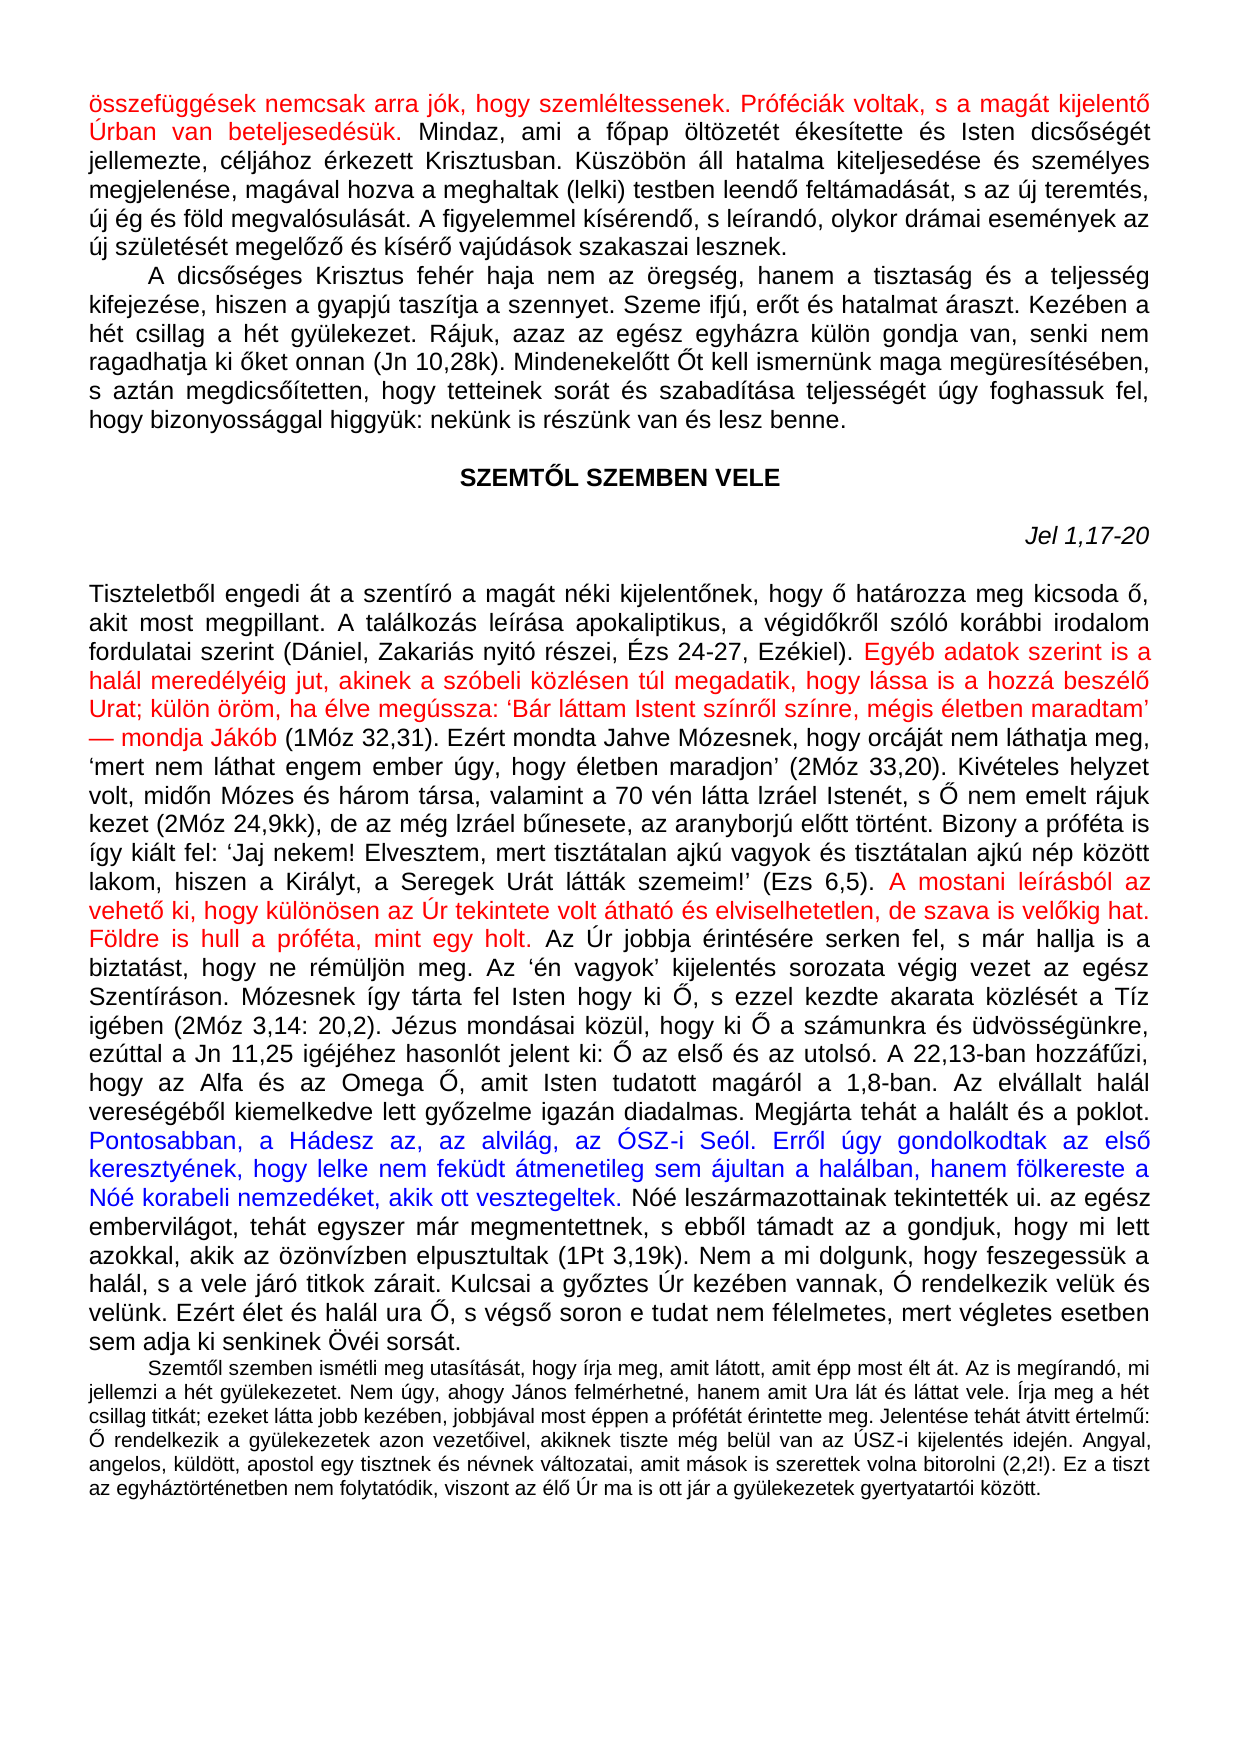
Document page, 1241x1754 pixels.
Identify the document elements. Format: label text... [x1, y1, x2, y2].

text Tiszteletből engedi át a szentíró a magát néki kijelentőnek, hogy ő határozza meg kicsoda ő, akit most megpillant. A találkozás leírása apokaliptikus, a végidőkről szóló korábbi irodalom fordulatai szerint (Dániel, Zakariás nyitó részei, Ézs 24-27, Ezékiel). Egyéb adatok szerint is a halál meredélyéig jut, akinek a szóbeli közlésen túl megadatik, hogy lássa is a hozzá beszélő Urat; külön öröm, ha élve megússza: ‘Bár láttam Istent színről színre, mégis életben maradtam’ — mondja Jákób (1Móz 32,31). Ezért mondta Jahve Mózesnek, hogy orcáját nem láthatja meg, ‘mert nem láthat engem ember úgy, hogy életben maradjon’ (2Móz 33,20). Kivételes helyzet volt, midőn Mózes és három társa, valamint a 70 vén látta lzráel Istenét, s Ő nem emelt rájuk kezet (2Móz 24,9kk), de az még lzráel bűnesete, az aranyborjú előtt történt. Bizony a próféta is így kiált fel: ‘Jaj nekem! Elvesztem, mert tisztátalan ajkú vagyok és tisztátalan ajkú nép között lakom, hiszen a Királyt, a Seregek Urát látták szemeim!’ (Ezs 6,5). A mostani leírásból az vehető ki, hogy különösen az Úr tekintete volt átható és elviselhetetlen, de szava is velőkig hat. Földre is hull a próféta, mint egy holt. Az Úr jobbja érintésére serken fel, s már hallja is a biztatást, hogy ne rémüljön meg. Az ‘én vagyok’ kijelentés sorozata végig vezet az egész Szentíráson. Mózesnek így tárta fel Isten hogy ki Ő, s ezzel kezdte akarata közlését a Tíz igében (2Móz 3,14: 20,2). Jézus mondásai közül, hogy ki Ő a számunkra és üdvösségünkre, ezúttal a Jn 11,25 igéjéhez hasonlót jelent ki: Ő az első és az utolsó. A 22,13-ban hozzáfűzi, hogy az Alfa és az Omega Ő, amit Isten tudatott magáról a 1,8-ban. Az elvállalt halál vereségéből kiemelkedve lett győzelme igazán diadalmas. Megjárta tehát a halált és a poklot. Pontosabban, a Hádesz az, az alvilág, az ÓSZ‑i Seól. Erről úgy gondolkodtak az első keresztyének, hogy lelke nem feküdt átmenetileg sem ájultan a halálban, hanem fölkereste a Nóé korabeli nemzedéket, akik ott vesztegeltek. Nóé leszármazottainak tekintették ui. az egész embervilágot, tehát egyszer már megmentettnek, s ebből támadt az a gondjuk, hogy mi lett azokkal, akik az özönvízben elpusztultak (1Pt 3,19k). Nem a mi dolgunk, hogy feszegessük a halál, s a vele járó titkok zárait. Kulcsai a győztes Úr kezében vannak, Ó rendelkezik velük és velünk. Ezért élet és halál ura Ő, s végső soron e tudat nem félelmetes, mert végletes esetben sem adja ki senkinek Övéi sorsát. [88, 579, 1152, 1356]
text SZEMTŐL SZEMBEN VELE [88, 463, 1152, 492]
text Szemtől szemben ismétli meg utasítását, hogy írja meg, amit látott, amit épp most élt át. Az is megírandó, mi jellemzi a hét gyülekezetet. Nem úgy, ahogy János felmérhetné, hanem amit Ura lát és láttat vele. Írja meg a hét csillag titkát; ezeket látta jobb kezében, jobbjával most éppen a prófétát érintette meg. Jelentése tehát átvitt értelmű: Ő rendelkezik a gyülekezetek azon vezetőivel, akiknek tiszte még belül van az ÚSZ‑i kijelentés idején. Angyal, angelos, küldött, apostol egy tisztnek és névnek változatai, amit mások is szerettek volna bitorolni (2,2!). Ez a tiszt az egyháztörténetben nem folytatódik, viszont az élő Úr ma is ott jár a gyülekezetek gyertyatartói között. [88, 1356, 1152, 1499]
text A dicsőséges Krisztus fehér haja nem az öregség, hanem a tisztaság és a teljesség kifejezése, hiszen a gyapjú taszítja a szennyet. Szeme ifjú, erőt és hatalmat áraszt. Kezében a hét csillag a hét gyülekezet. Rájuk, azaz az egész egyházra külön gondja van, senki nem ragadhatja ki őket onnan (Jn 10,28k). Mindenekelőtt Őt kell ismernünk maga megüresítésében, s aztán megdicsőítetten, hogy tetteinek sorát és szabadítása teljességét úgy foghassuk fel, hogy bizonyossággal higgyük: nekünk is részünk van és lesz benne. [88, 261, 1152, 433]
text Jel 1,17-20 [88, 521, 1152, 550]
text összefüggések nemcsak arra jók, hogy szemléltessenek. Próféciák voltak, s a magát kijelentő Úrban van beteljesedésük. Mindaz, ami a főpap öltözetét ékesítette és Isten dicsőségét jellemezte, céljához érkezett Krisztusban. Küszöbön áll hatalma kiteljesedése és személyes megjelenése, magával hozva a meghaltak (lelki) testben leendő feltámadását, s az új teremtés, új ég és föld megvalósulását. A figyelemmel kísérendő, s leírandó, olykor drámai események az új születését megelőző és kísérő vajúdások szakaszai lesznek. [88, 88, 1152, 261]
